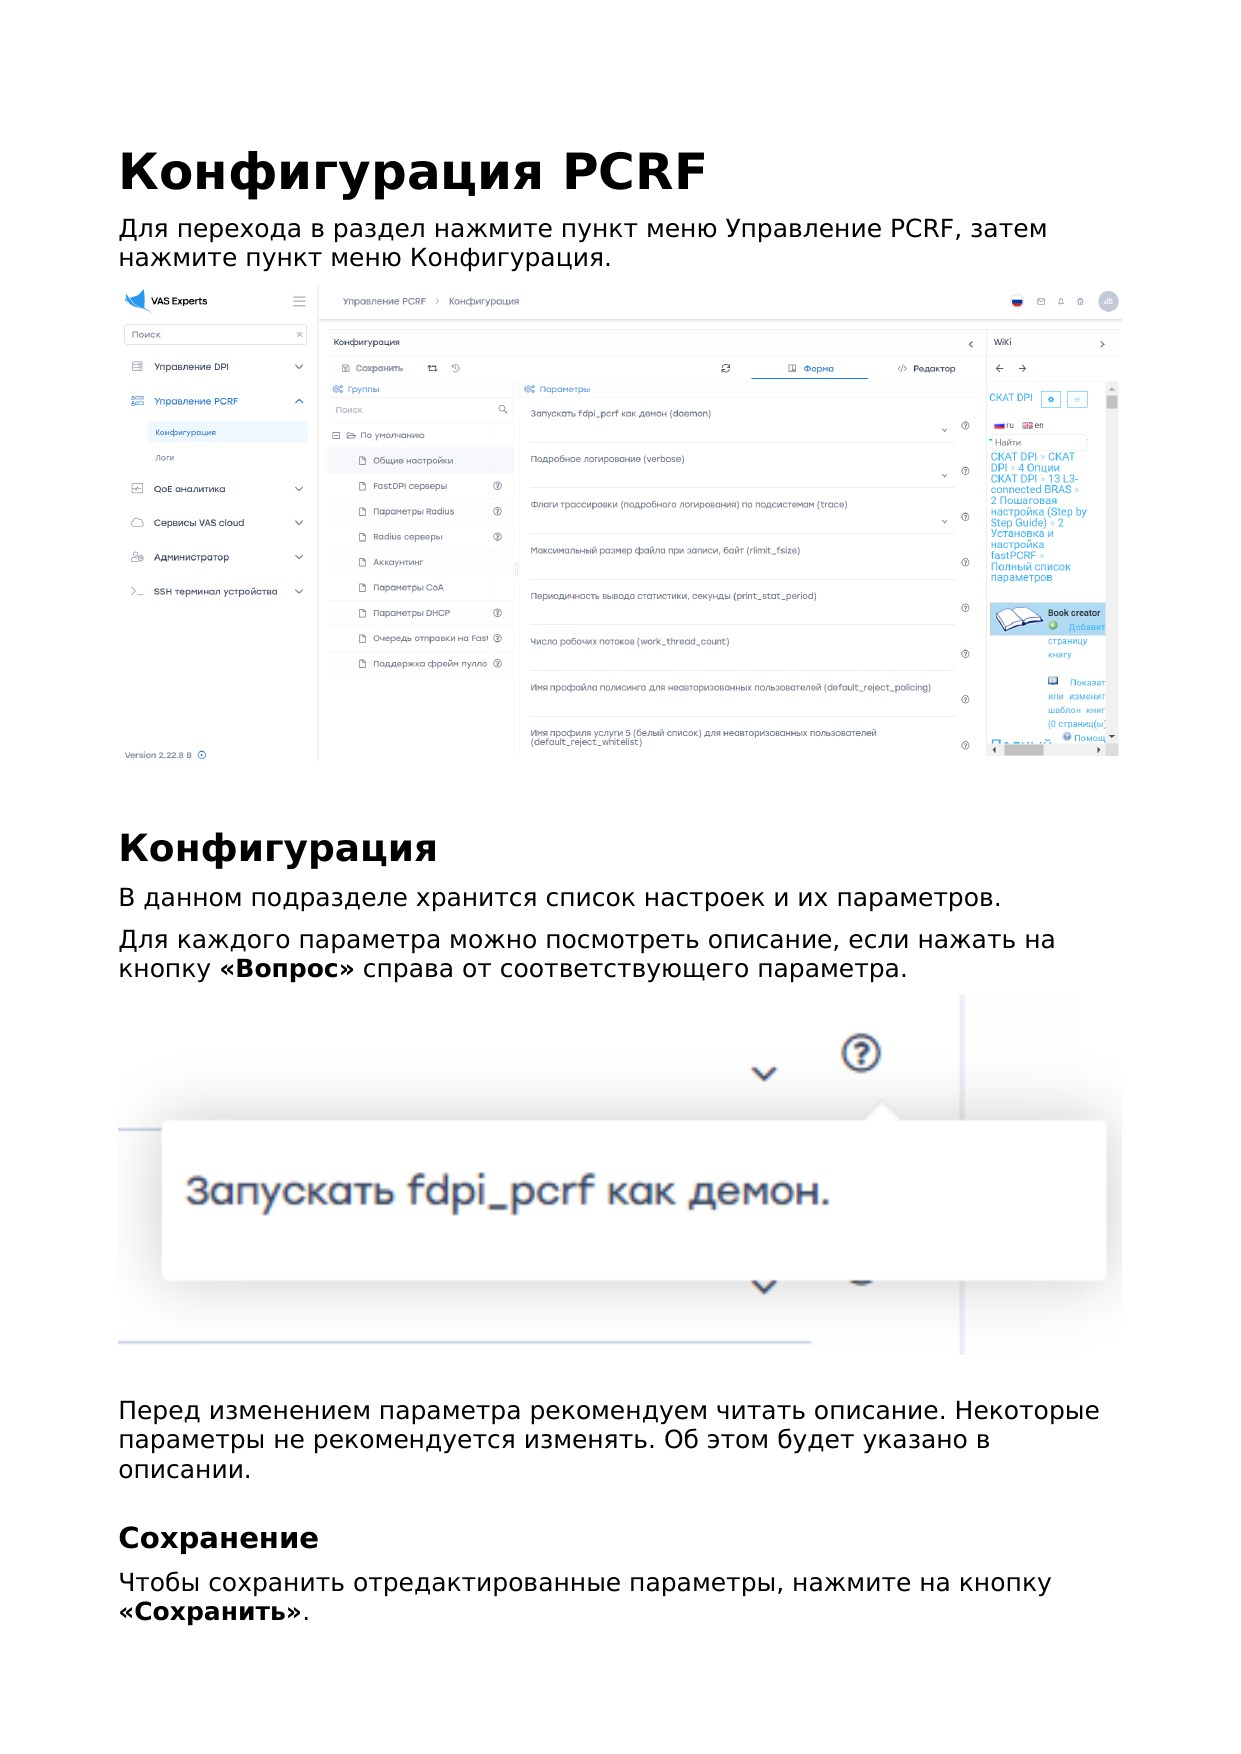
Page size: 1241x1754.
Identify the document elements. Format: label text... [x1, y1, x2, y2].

text Чтобы сохранить отредактированные параметры, нажмите на кнопку «Сохранить». [118, 1568, 1122, 1626]
subtitle Конфигурация PCRF [118, 143, 1122, 201]
text Для каждого параметра можно посмотреть описание, если нажать на кнопку «Вопрос» справа от соответствующего параметра. [118, 925, 1122, 983]
picture [118, 284, 1123, 761]
picture [118, 995, 1123, 1355]
text Для перехода в раздел нажмите пункт меню Управление PCRF, затем нажмите пункт меню Конфигурация. [118, 214, 1122, 272]
subtitle Конфигурация [118, 827, 1122, 871]
text В данном подразделе хранится список настроек и их параметров. [118, 883, 1122, 912]
subtitle Сохранение [118, 1521, 1122, 1555]
text Перед изменением параметра рекомендуем читать описание. Некоторые параметры не рекомендуется изменять. Об этом будет указано в описании. [118, 1396, 1122, 1484]
